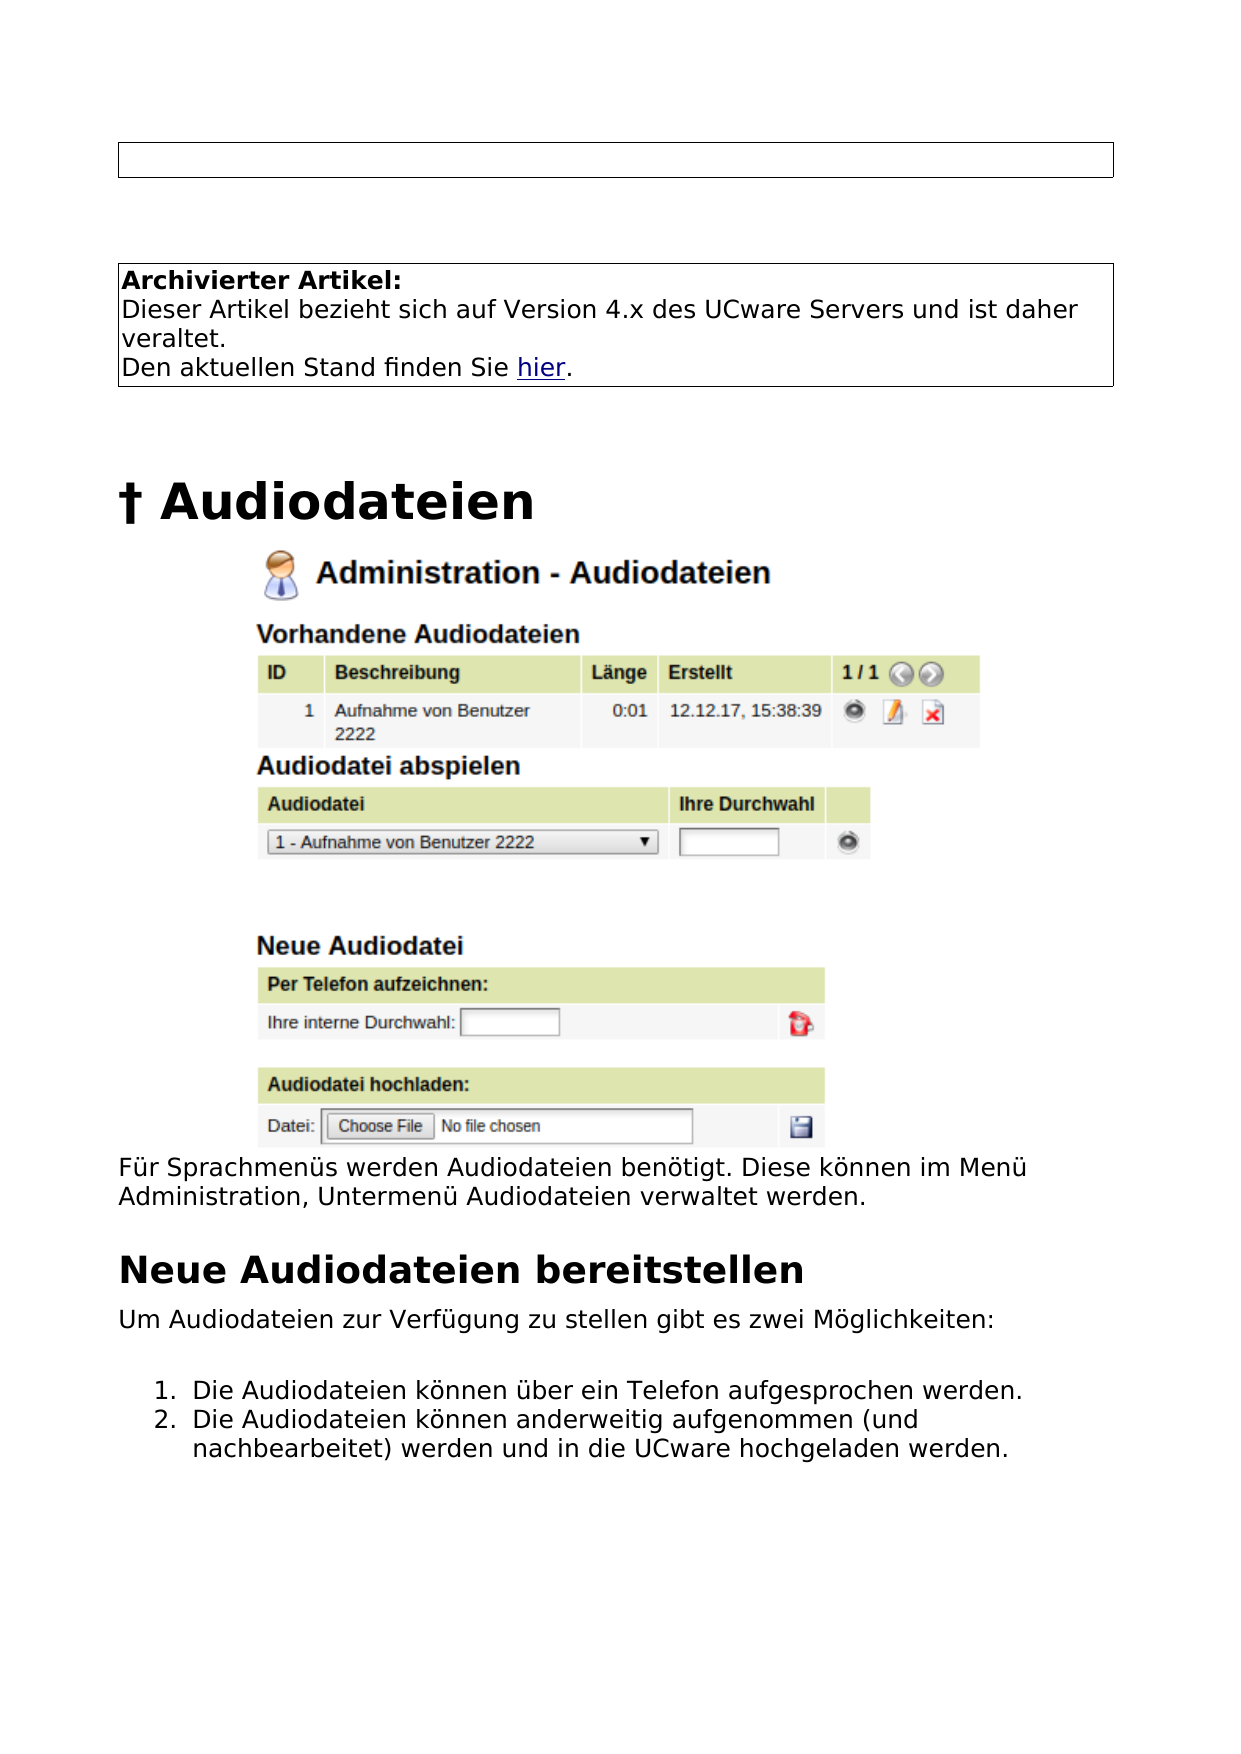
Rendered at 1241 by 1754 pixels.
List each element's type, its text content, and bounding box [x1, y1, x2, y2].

text Für Sprachmenüs werden Audiodateien benötigt. Diese können im Menü Administration, Untermenü Audiodateien verwaltet werden. [118, 544, 1122, 1212]
subtitle Neue Audiodateien bereitstellen [118, 1249, 1122, 1293]
table_header Archivierter Artikel: Dieser Artikel bezieht sich auf Version 4.x des UCware Servers und ist daher veraltet. Den aktuellen Stand finden Sie hier. [119, 264, 1113, 386]
list Die Audiodateien können über ein Telefon aufgesprochen werden. [177, 1376, 1122, 1406]
picture [252, 543, 988, 1154]
table_header [119, 143, 1113, 177]
text Um Audiodateien zur Verfügung zu stellen gibt es zwei Möglichkeiten: [118, 1305, 1122, 1334]
list Die Audiodateien können anderweitig aufgenommen (und nachbearbeitet) werden und in die UCware hochgeladen werden. [177, 1406, 1122, 1464]
subtitle † Audiodateien [118, 473, 1122, 531]
